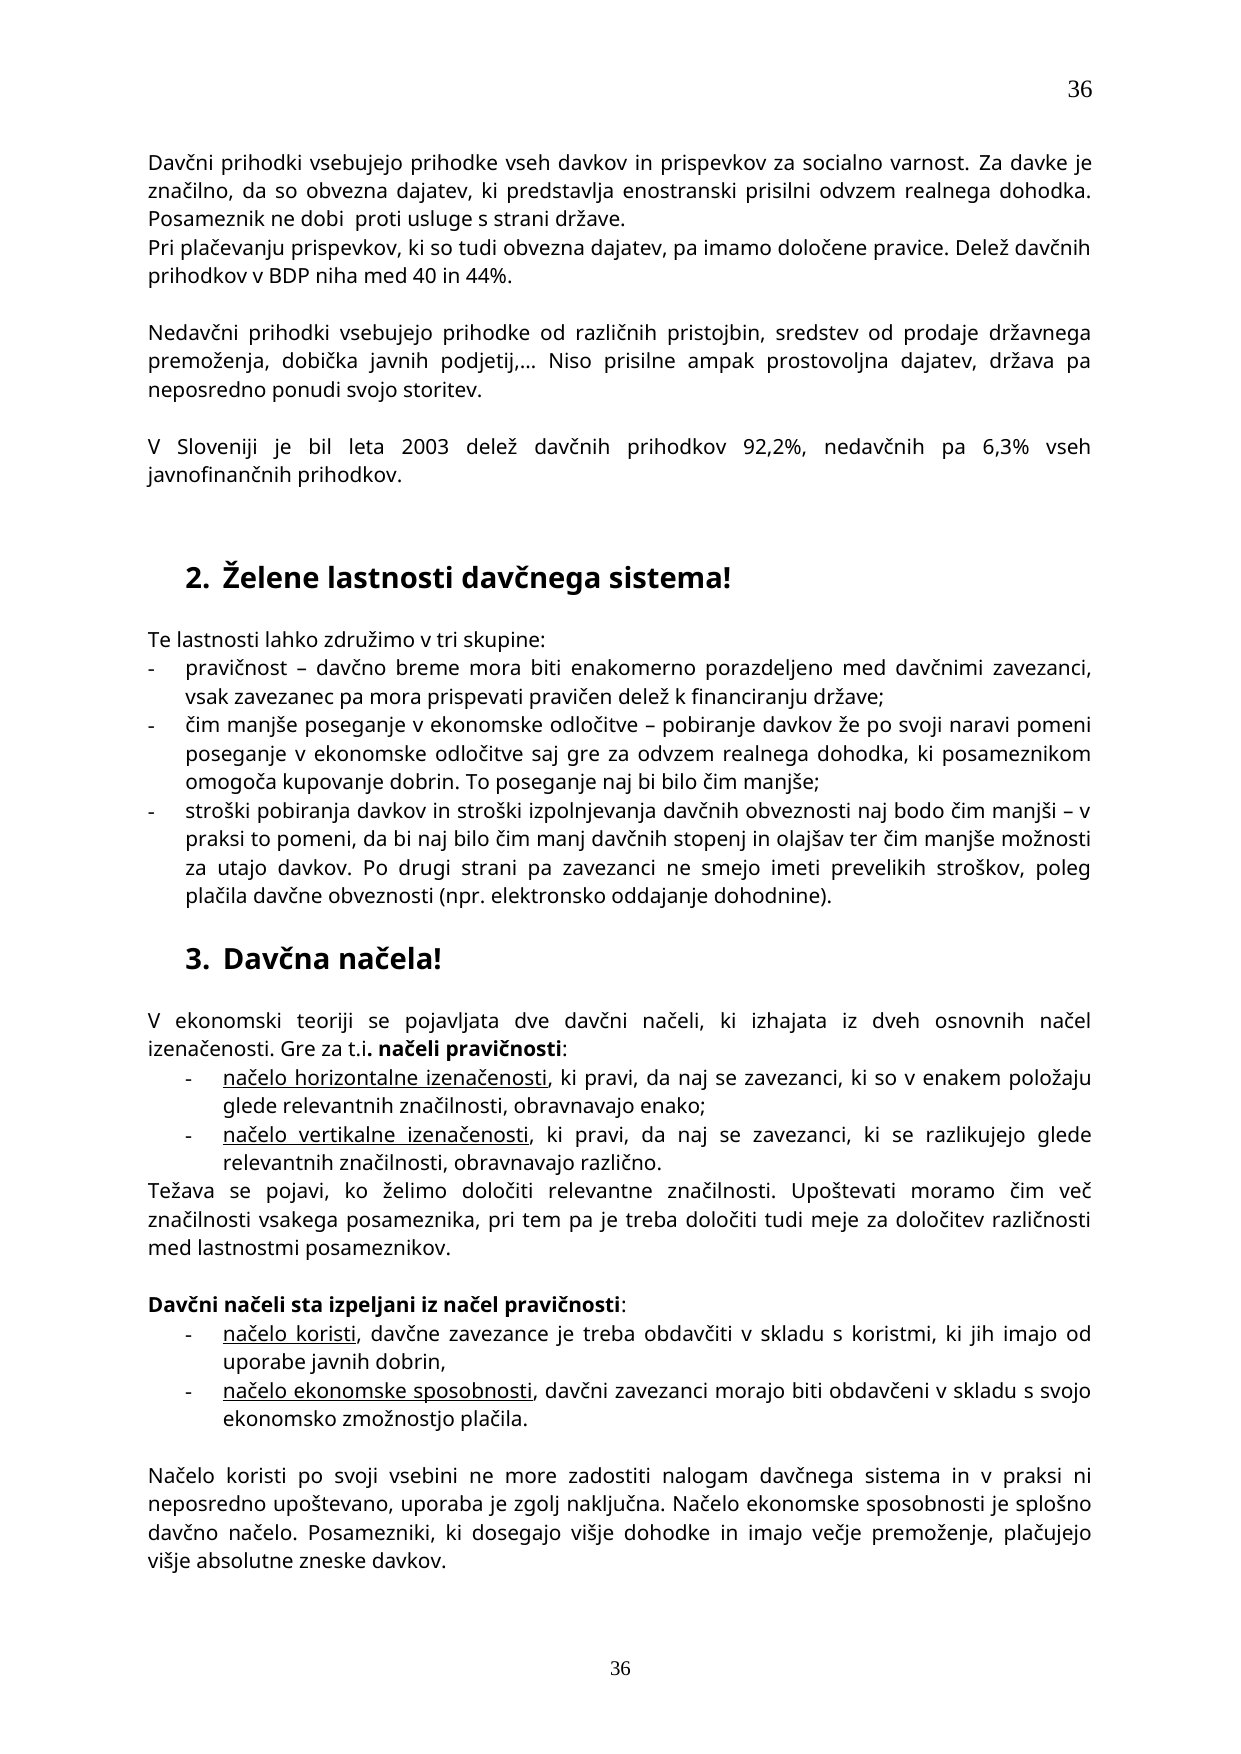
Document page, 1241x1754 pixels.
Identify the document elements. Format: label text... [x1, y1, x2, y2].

text Davčni načeli sta izpeljani iz načel pravičnosti: [148, 1290, 1093, 1319]
list pravičnost – davčno breme mora biti enakomerno porazdeljeno med davčnimi zavezanci, vsak zavezanec pa mora prispevati pravičen delež k financiranju države; [148, 653, 1093, 710]
list načelo vertikalne izenačenosti, ki pravi, da naj se zavezanci, ki se razlikujejo glede relevantnih značilnosti, obravnavajo različno. [185, 1120, 1093, 1177]
text Davčni prihodki vsebujejo prihodke vseh davkov in prispevkov za socialno varnost. Za davke je značilno, da so obvezna dajatev, ki predstavlja enostranski prisilni odvzem realnega dohodka. Posameznik ne dobi proti usluge s strani države. [148, 148, 1093, 233]
text Te lastnosti lahko združimo v tri skupine: [148, 625, 1093, 653]
text Pri plačevanju prispevkov, ki so tudi obvezna dajatev, pa imamo določene pravice. Delež davčnih prihodkov v BDP niha med 40 in 44%. [148, 233, 1093, 290]
list načelo horizontalne izenačenosti, ki pravi, da naj se zavezanci, ki so v enakem položaju glede relevantnih značilnosti, obravnavajo enako; [185, 1063, 1093, 1120]
text Načelo koristi po svoji vsebini ne more zadostiti nalogam davčnega sistema in v praksi ni neposredno upoštevano, uporaba je zgolj naključna. Načelo ekonomske sposobnosti je splošno davčno načelo. Posamezniki, ki dosegajo višje dohodke in imajo večje premoženje, plačujejo višje absolutne zneske davkov. [148, 1461, 1093, 1575]
text Nedavčni prihodki vsebujejo prihodke od različnih pristojbin, sredstev od prodaje državnega premoženja, dobička javnih podjetij,… Niso prisilne ampak prostovoljna dajatev, država pa neposredno ponudi svojo storitev. [148, 318, 1093, 403]
list Želene lastnosti davčnega sistema! [185, 557, 1093, 597]
list načelo koristi, davčne zavezance je treba obdavčiti v skladu s koristmi, ki jih imajo od uporabe javnih dobrin, [185, 1319, 1093, 1376]
text V Sloveniji je bil leta 2003 delež davčnih prihodkov 92,2%, nedavčnih pa 6,3% vseh javnofinančnih prihodkov. [148, 432, 1093, 489]
list stroški pobiranja davkov in stroški izpolnjevanja davčnih obveznosti naj bodo čim manjši – v praksi to pomeni, da bi naj bilo čim manj davčnih stopenj in olajšav ter čim manjše možnosti za utajo davkov. Po drugi strani pa zavezanci ne smejo imeti prevelikih stroškov, poleg plačila davčne obveznosti (npr. elektronsko oddajanje dohodnine). [148, 796, 1093, 909]
list čim manjše poseganje v ekonomske odločitve – pobiranje davkov že po svoji naravi pomeni poseganje v ekonomske odločitve saj gre za odvzem realnega dohodka, ki posameznikom omogoča kupovanje dobrin. To poseganje naj bi bilo čim manjše; [148, 710, 1093, 796]
text Težava se pojavi, ko želimo določiti relevantne značilnosti. Upoštevati moramo čim več značilnosti vsakega posameznika, pri tem pa je treba določiti tudi meje za določitev različnosti med lastnostmi posameznikov. [148, 1177, 1093, 1262]
list načelo ekonomske sposobnosti, davčni zavezanci morajo biti obdavčeni v skladu s svojo ekonomsko zmožnostjo plačila. [185, 1376, 1093, 1433]
text V ekonomski teoriji se pojavljata dve davčni načeli, ki izhajata iz dveh osnovnih načel izenačenosti. Gre za t.i. načeli pravičnosti: [148, 1006, 1093, 1063]
list Davčna načela! [185, 938, 1093, 978]
